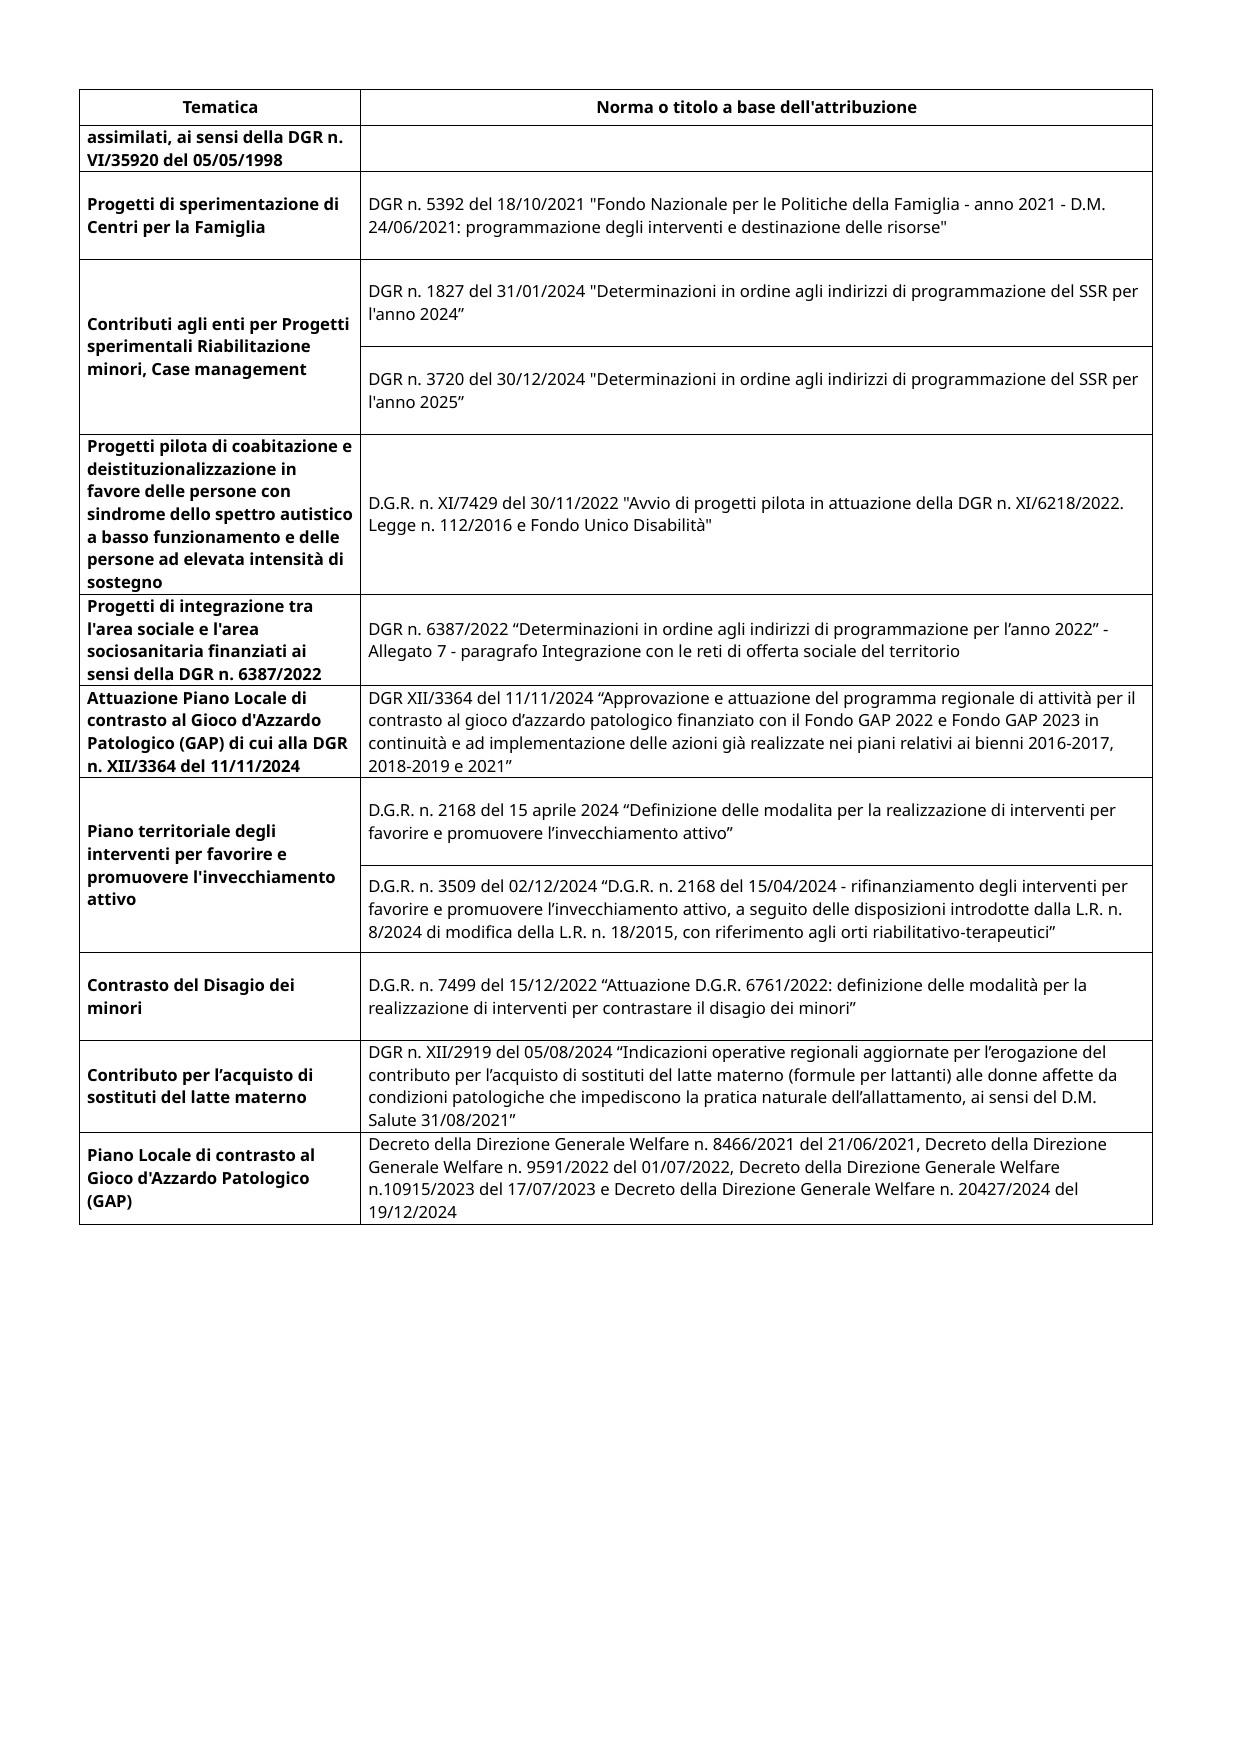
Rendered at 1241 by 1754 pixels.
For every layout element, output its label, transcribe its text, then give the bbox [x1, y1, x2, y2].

table_cell assimilati, ai sensi della DGR n. VI/35920 del 05/05/1998 [80, 126, 360, 171]
table_cell Progetti di sperimentazione di Centri per la Famiglia [80, 172, 360, 258]
table_cell D.G.R. n. 3509 del 02/12/2024 “D.G.R. n. 2168 del 15/04/2024 - rifinanziamento degli interventi per favorire e promuovere l’invecchiamento attivo, a seguito delle disposizioni introdotte dalla L.R. n. 8/2024 di modifica della L.R. n. 18/2015, con riferimento agli orti riabilitativo-terapeutici” [361, 866, 1152, 952]
table_cell DGR n. 5392 del 18/10/2021 "Fondo Nazionale per le Politiche della Famiglia - anno 2021 - D.M. 24/06/2021: programmazione degli interventi e destinazione delle risorse" [361, 172, 1152, 258]
table_cell Progetti pilota di coabitazione e deistituzionalizzazione in favore delle persone con sindrome dello spettro autistico a basso funzionamento e delle persone ad elevata intensità di sostegno [80, 435, 360, 593]
table_cell D.G.R. n. 7499 del 15/12/2022 “Attuazione D.G.R. 6761/2022: definizione delle modalità per la realizzazione di interventi per contrastare il disagio dei minori” [361, 953, 1152, 1040]
table_cell Progetti di integrazione tra l'area sociale e l'area sociosanitaria finanziati ai sensi della DGR n. 6387/2022 [80, 595, 360, 685]
table_header Tematica [80, 90, 360, 124]
table_cell Contributi agli enti per Progetti sperimentali Riabilitazione minori, Case management [80, 260, 360, 433]
table_cell DGR n. 1827 del 31/01/2024 "Determinazioni in ordine agli indirizzi di programmazione del SSR per l'anno 2024” [361, 260, 1152, 346]
table_header Norma o titolo a base dell'attribuzione [361, 90, 1152, 124]
table_cell D.G.R. n. XI/7429 del 30/11/2022 "Avvio di progetti pilota in attuazione della DGR n. XI/6218/2022. Legge n. 112/2016 e Fondo Unico Disabilità" [361, 435, 1152, 593]
table_cell DGR n. 3720 del 30/12/2024 "Determinazioni in ordine agli indirizzi di programmazione del SSR per l'anno 2025” [361, 347, 1152, 433]
table_cell Piano territoriale degli interventi per favorire e promuovere l'invecchiamento attivo [80, 778, 360, 952]
table_cell Contributo per l’acquisto di sostituti del latte materno [80, 1041, 360, 1132]
table_cell DGR XII/3364 del 11/11/2024 “Approvazione e attuazione del programma regionale di attività per il contrasto al gioco d’azzardo patologico finanziato con il Fondo GAP 2022 e Fondo GAP 2023 in continuità e ad implementazione delle azioni già realizzate nei piani relativi ai bienni 2016-2017, 2018-2019 e 2021” [361, 686, 1152, 777]
table_cell DGR n. 6387/2022 “Determinazioni in ordine agli indirizzi di programmazione per l’anno 2022” - Allegato 7 - paragrafo Integrazione con le reti di offerta sociale del territorio [361, 595, 1152, 685]
table_cell Attuazione Piano Locale di contrasto al Gioco d'Azzardo Patologico (GAP) di cui alla DGR n. XII/3364 del 11/11/2024 [80, 686, 360, 777]
table_cell DGR n. XII/2919 del 05/08/2024 “Indicazioni operative regionali aggiornate per l’erogazione del contributo per l’acquisto di sostituti del latte materno (formule per lattanti) alle donne affette da condizioni patologiche che impediscono la pratica naturale dell’allattamento, ai sensi del D.M. Salute 31/08/2021” [361, 1041, 1152, 1132]
table_cell Decreto della Direzione Generale Welfare n. 8466/2021 del 21/06/2021, Decreto della Direzione Generale Welfare n. 9591/2022 del 01/07/2022, Decreto della Direzione Generale Welfare n.10915/2023 del 17/07/2023 e Decreto della Direzione Generale Welfare n. 20427/2024 del 19/12/2024 [361, 1133, 1152, 1223]
table_cell [361, 126, 1152, 171]
table_cell Contrasto del Disagio dei minori [80, 953, 360, 1040]
table_cell D.G.R. n. 2168 del 15 aprile 2024 “Definizione delle modalita per la realizzazione di interventi per favorire e promuovere l’invecchiamento attivo” [361, 778, 1152, 865]
table_cell Piano Locale di contrasto al Gioco d'Azzardo Patologico (GAP) [80, 1133, 360, 1223]
